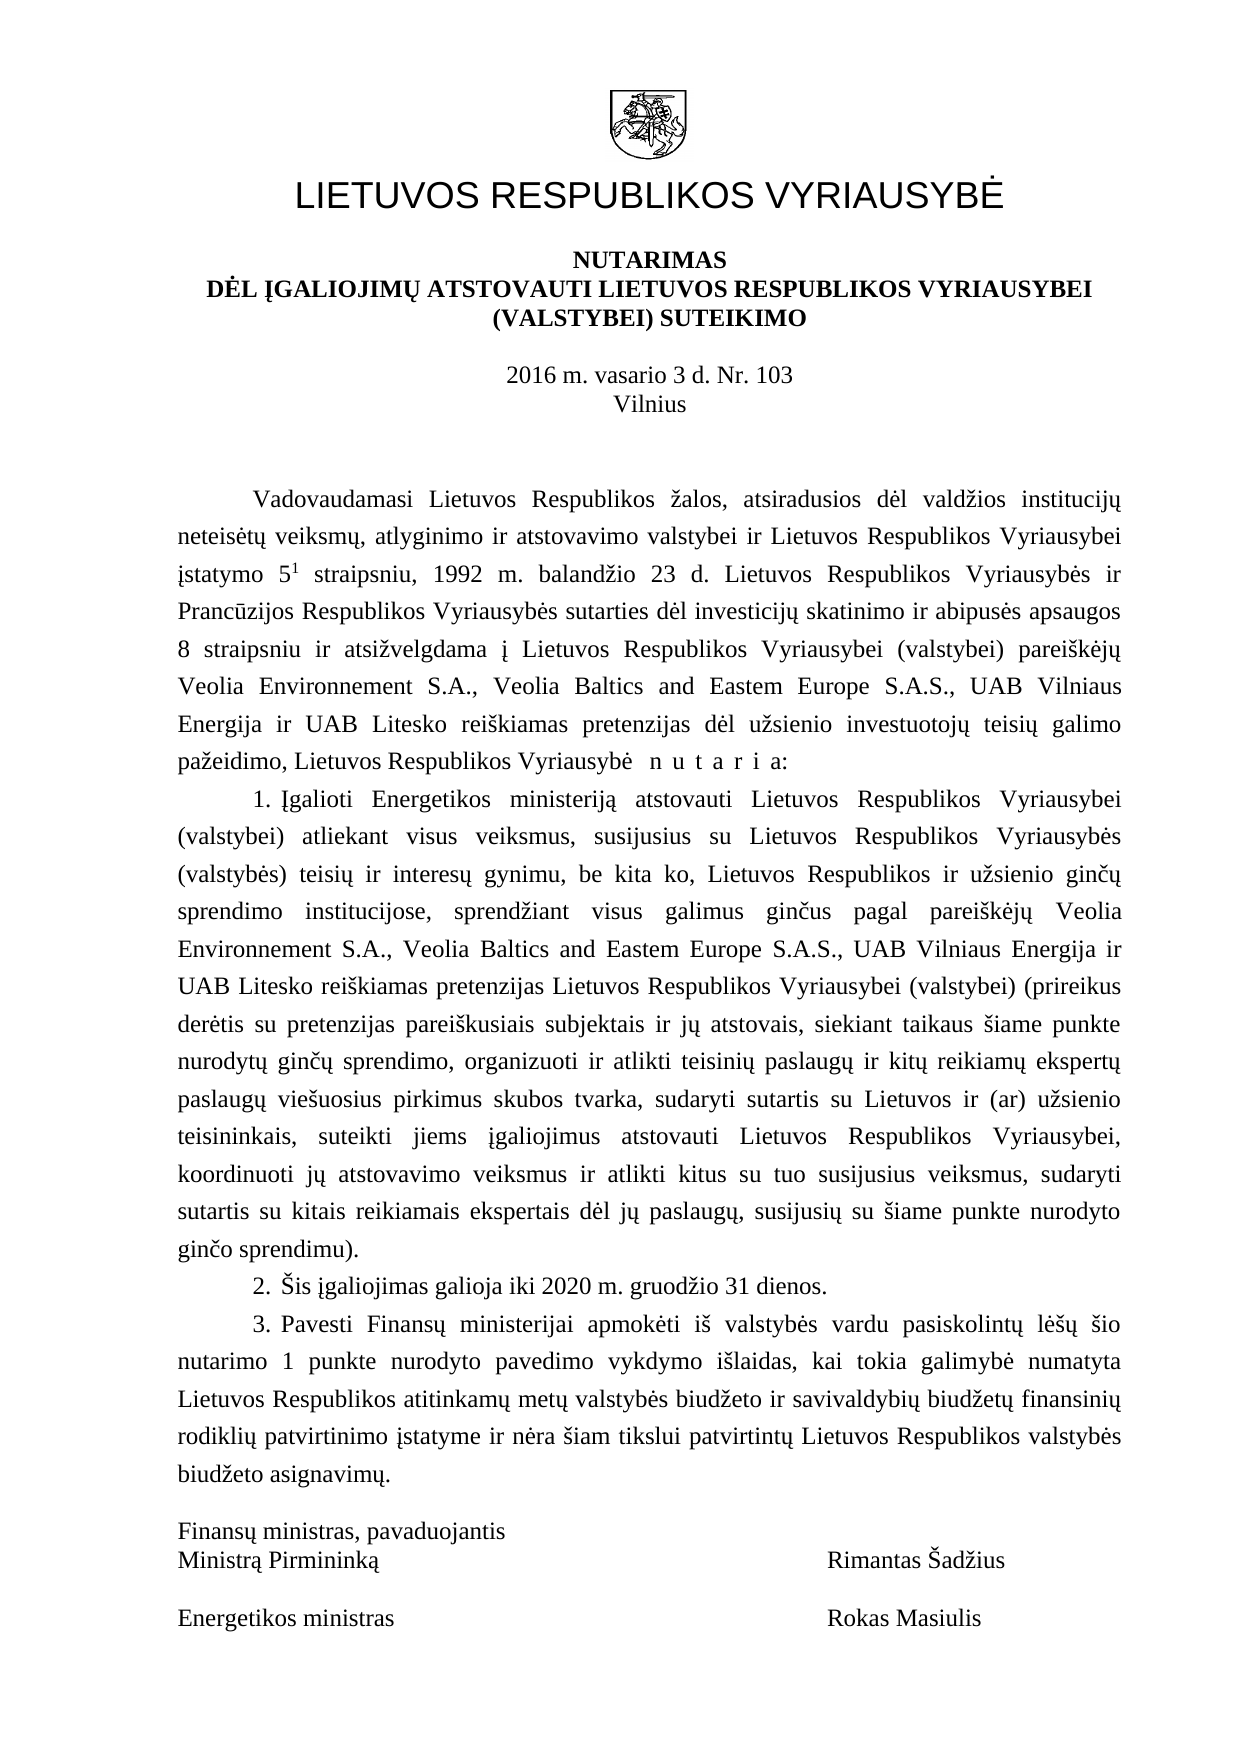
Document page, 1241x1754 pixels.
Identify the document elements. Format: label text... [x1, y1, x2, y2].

text 2016 m. vasario 3 d. Nr. 103 [177, 360, 1122, 389]
text 2. Šis įgaliojimas galioja iki 2020 m. gruodžio 31 dienos. [177, 1263, 1122, 1300]
text nutarimas [177, 245, 1122, 274]
text Lietuvos Respublikos Vyriausybė [177, 173, 1122, 216]
text Vadovaudamasi Lietuvos Respublikos žalos, atsiradusios dėl valdžios institucijų neteisėtų veiksmų, atlyginimo ir atstovavimo valstybei ir Lietuvos Respublikos Vyriausybei įstatymo 51 straipsniu, 1992 m. balandžio 23 d. Lietuvos Respublikos Vyriausybės ir Prancūzijos Respublikos Vyriausybės sutarties dėl investicijų skatinimo ir abipusės apsaugos 8 straipsniu ir atsižvelgdama į Lietuvos Respublikos Vyriausybei (valstybei) pareiškėjų Veolia Environnement S.A., Veolia Baltics and Eastem Europe S.A.S., UAB Vilniaus Energija ir UAB Litesko reiškiamas pretenzijas dėl užsienio investuotojų teisių galimo pažeidimo, Lietuvos Respublikos Vyriausybė nutaria: [177, 475, 1122, 775]
text Ministrą Pirmininką Rimantas Šadžius [177, 1545, 1122, 1574]
text 3. Pavesti Finansų ministerijai apmokėti iš valstybės vardu pasiskolintų lėšų šio nutarimo 1 punkte nurodyto pavedimo vykdymo išlaidas, kai tokia galimybė numatyta Lietuvos Respublikos atitinkamų metų valstybės biudžeto ir savivaldybių biudžetų finansinių rodiklių patvirtinimo įstatyme ir nėra šiam tikslui patvirtintų Lietuvos Respublikos valstybės biudžeto asignavimų. [177, 1300, 1122, 1488]
text Finansų ministras, pavaduojantis [177, 1516, 1122, 1545]
text Energetikos ministras Rokas Masiulis [177, 1603, 1122, 1631]
text 1. Įgalioti Energetikos ministeriją atstovauti Lietuvos Respublikos Vyriausybei (valstybei) atliekant visus veiksmus, susijusius su Lietuvos Respublikos Vyriausybės (valstybės) teisių ir interesų gynimu, be kita ko, Lietuvos Respublikos ir užsienio ginčų sprendimo institucijose, sprendžiant visus galimus ginčus pagal pareiškėjų Veolia Environnement S.A., Veolia Baltics and Eastem Europe S.A.S., UAB Vilniaus Energija ir UAB Litesko reiškiamas pretenzijas Lietuvos Respublikos Vyriausybei (valstybei) (prireikus derėtis su pretenzijas pareiškusiais subjektais ir jų atstovais, siekiant taikaus šiame punkte nurodytų ginčų sprendimo, organizuoti ir atlikti teisinių paslaugų ir kitų reikiamų ekspertų paslaugų viešuosius pirkimus skubos tvarka, sudaryti sutartis su Lietuvos ir (ar) užsienio teisininkais, suteikti jiems įgaliojimus atstovauti Lietuvos Respublikos Vyriausybei, koordinuoti jų atstovavimo veiksmus ir atlikti kitus su tuo susijusius veiksmus, sudaryti sutartis su kitais reikiamais ekspertais dėl jų paslaugų, susijusių su šiame punkte nurodyto ginčo sprendimu). [177, 775, 1122, 1263]
text Vilnius [177, 389, 1122, 418]
text Dėl ĮGALIOJIMŲ ATSTOVAUTI LIETUVOS RESPUBLIKOS VYRIAUSYBEI (VALSTYBEI) SUTEIKIMO [177, 274, 1122, 331]
